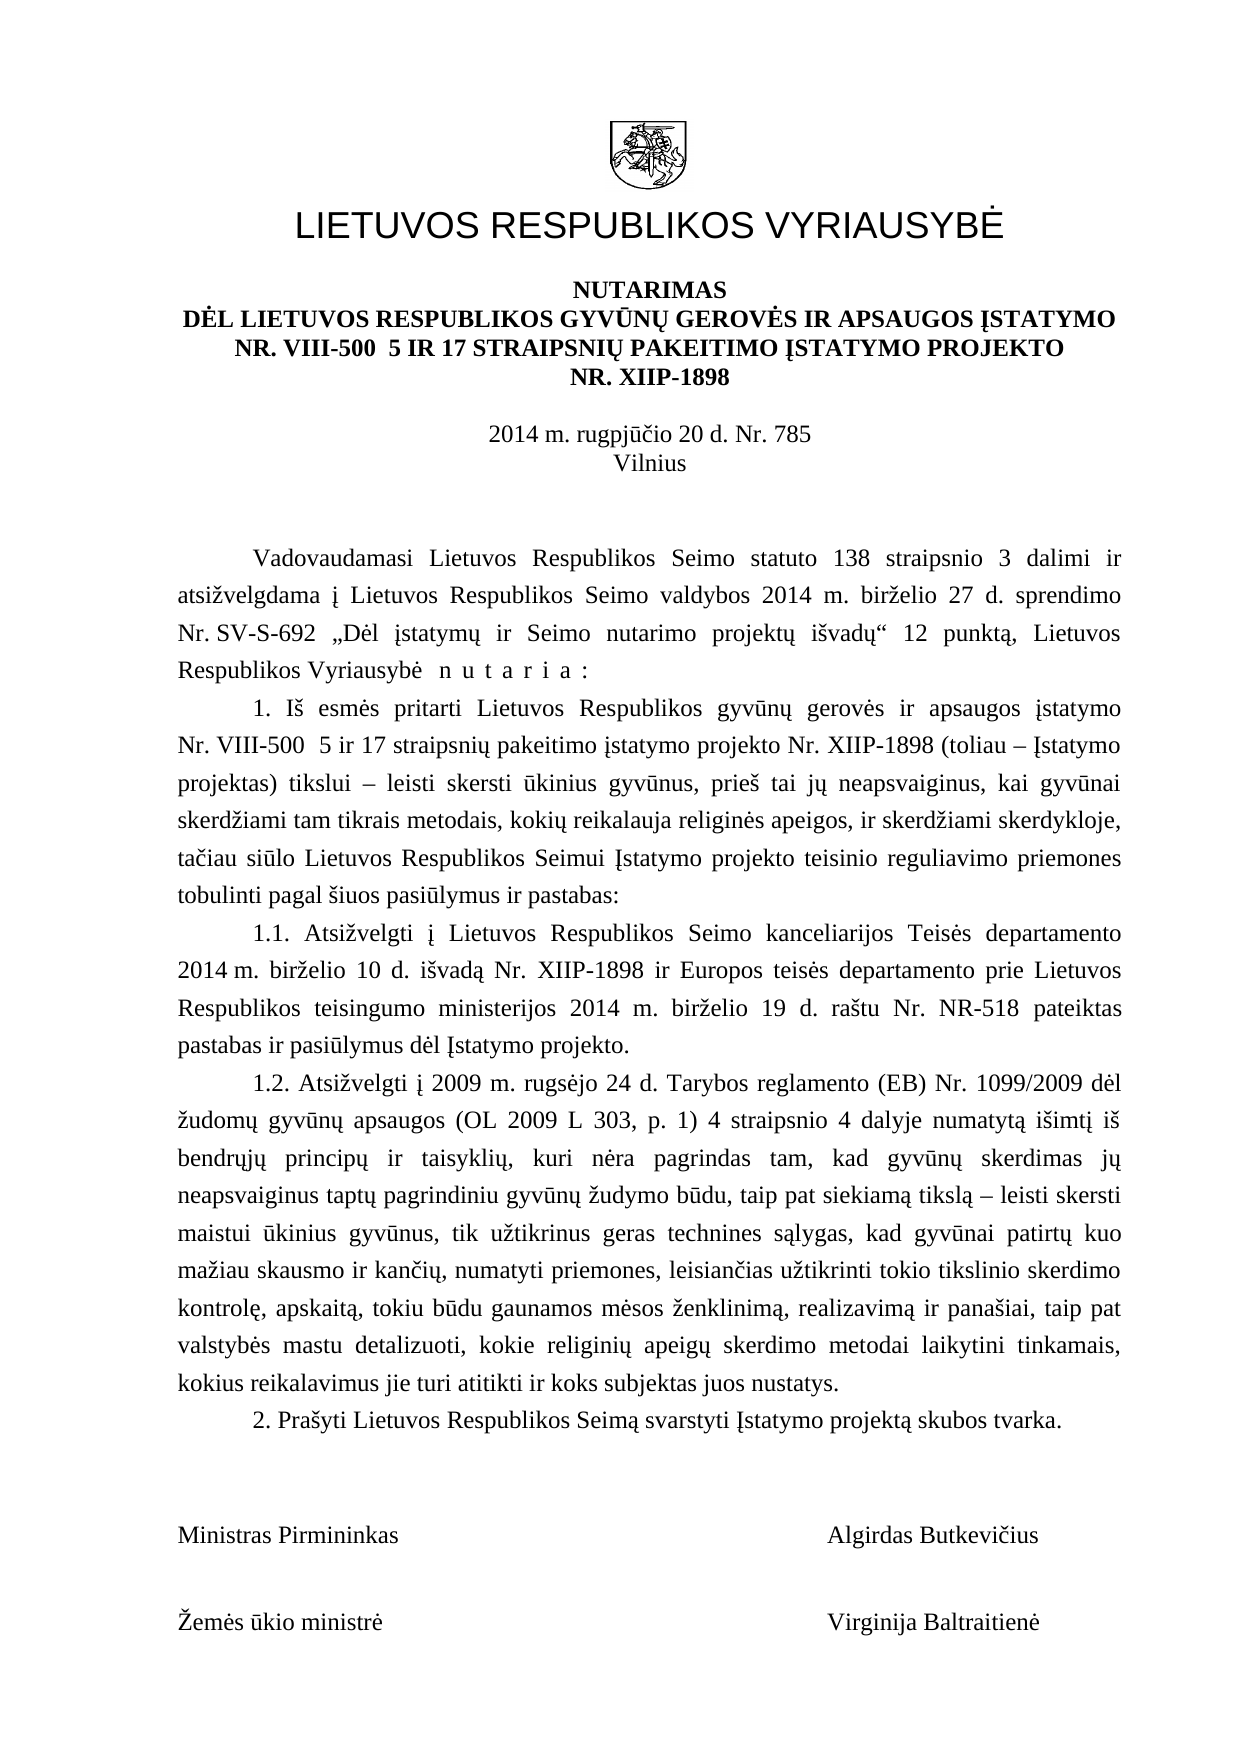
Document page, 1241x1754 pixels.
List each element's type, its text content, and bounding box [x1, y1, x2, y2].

text 2014 m. rugpjūčio 20 d. Nr. 785 Vilnius [177, 419, 1122, 477]
text Lietuvos Respublikos Vyriausybė [177, 203, 1122, 247]
text Žemės ūkio ministrė Virginija Baltraitienė [177, 1607, 1122, 1635]
text 1.1. Atsižvelgti į Lietuvos Respublikos Seimo kanceliarijos Teisės departamento 2014 m. birželio 10 d. išvadą Nr. XIIP-1898 ir Europos teisės departamento prie Lietuvos Respublikos teisingumo ministerijos 2014 m. birželio 19 d. raštu Nr. NR-518 pateiktas pastabas ir pasiūlymus dėl Įstatymo projekto. [177, 909, 1122, 1059]
text 1. Iš esmės pritarti Lietuvos Respublikos gyvūnų gerovės ir apsaugos įstatymo Nr. VIII-500 5 ir 17 straipsnių pakeitimo įstatymo projekto Nr. XIIP-1898 (toliau – Įstatymo projektas) tikslui – leisti skersti ūkinius gyvūnus, prieš tai jų neapsvaiginus, kai gyvūnai skerdžiami tam tikrais metodais, kokių reikalauja religinės apeigos, ir skerdžiami skerdykloje, tačiau siūlo Lietuvos Respublikos Seimui Įstatymo projekto teisinio reguliavimo priemones tobulinti pagal šiuos pasiūlymus ir pastabas: [177, 684, 1122, 909]
text 2. Prašyti Lietuvos Respublikos Seimą svarstyti Įstatymo projektą skubos tvarka. [177, 1397, 1122, 1434]
text Ministras Pirmininkas Algirdas Butkevičius [177, 1520, 1122, 1549]
text Dėl LIETUVOS RESPUBLIKOS GYVŪNŲ GEROVĖS IR APSAUGOS ĮSTATYMO NR. VIII-500 5 IR 17 STRAIPSNIŲ PAKEITIMO ĮSTATYMO PROJEKTO NR. XIIP-1898 [177, 304, 1122, 390]
text 1.2. Atsižvelgti į 2009 m. rugsėjo 24 d. Tarybos reglamento (EB) Nr. 1099/2009 dėl žudomų gyvūnų apsaugos (OL 2009 L 303, p. 1) 4 straipsnio 4 dalyje numatytą išimtį iš bendrųjų principų ir taisyklių, kuri nėra pagrindas tam, kad gyvūnų skerdimas jų neapsvaiginus taptų pagrindiniu gyvūnų žudymo būdu, taip pat siekiamą tikslą – leisti skersti maistui ūkinius gyvūnus, tik užtikrinus geras technines sąlygas, kad gyvūnai patirtų kuo mažiau skausmo ir kančių, numatyti priemones, leisiančias užtikrinti tokio tikslinio skerdimo kontrolę, apskaitą, tokiu būdu gaunamos mėsos ženklinimą, realizavimą ir panašiai, taip pat valstybės mastu detalizuoti, kokie religinių apeigų skerdimo metodai laikytini tinkamais, kokius reikalavimus jie turi atitikti ir koks subjektas juos nustatys. [177, 1059, 1122, 1397]
text nutarimas [177, 275, 1122, 304]
text Vadovaudamasi Lietuvos Respublikos Seimo statuto 138 straipsnio 3 dalimi ir atsižvelgdama į Lietuvos Respublikos Seimo valdybos 2014 m. birželio 27 d. sprendimo Nr. SV-S-692 „Dėl įstatymų ir Seimo nutarimo projektų išvadų“ 12 punktą, Lietuvos Respublikos Vyriausybė nutaria: [177, 534, 1122, 684]
